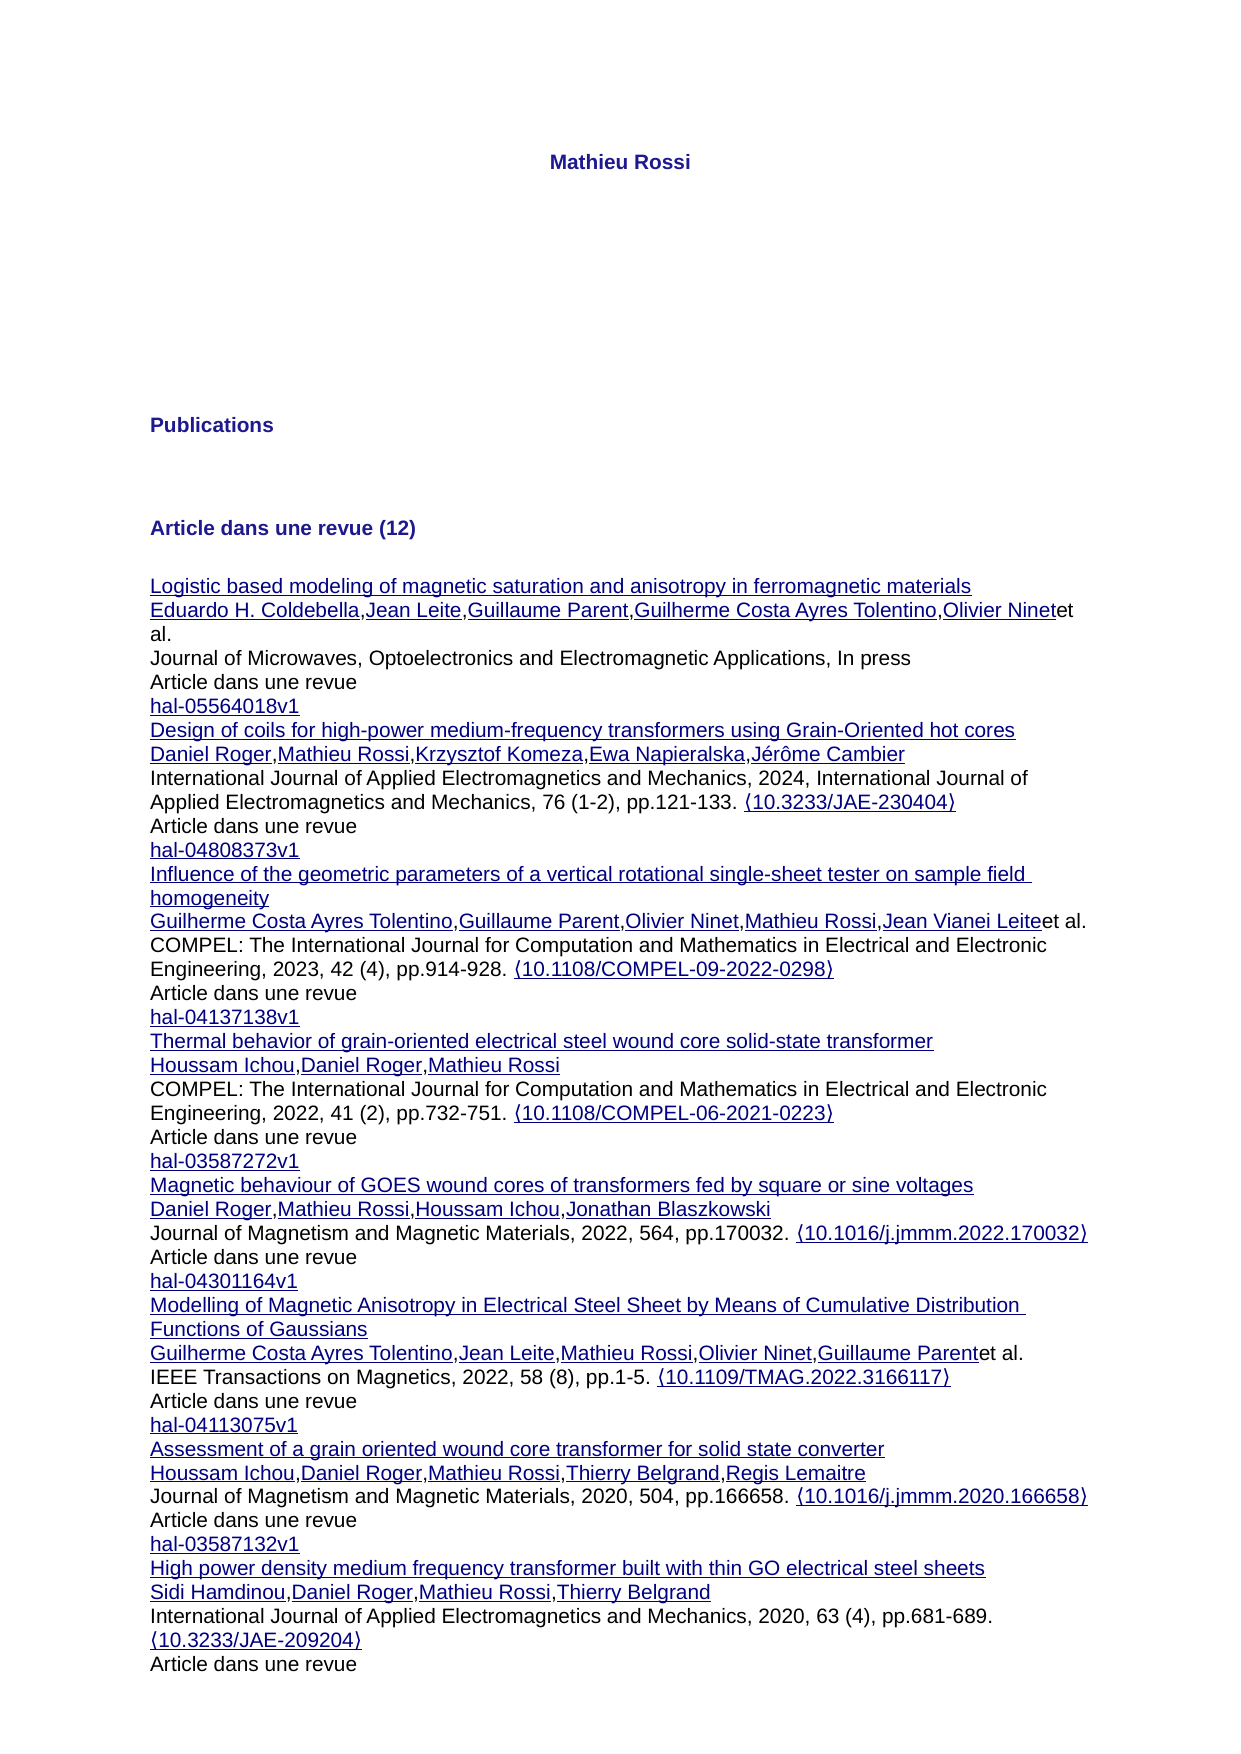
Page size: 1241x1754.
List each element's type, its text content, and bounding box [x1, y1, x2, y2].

table_header Logistic based modeling of magnetic saturation and anisotropy in ferromagnetic materials Eduardo H. Coldebella,Jean Leite,Guillaume Parent,Guilherme Costa Ayres Tolentino,Olivier Ninetet al. Journal of Microwaves, Optoelectronics and Electromagnetic Applications, In press Article dans une revue hal-05564018v1 [150, 574, 1090, 718]
table_cell Assessment of a grain oriented wound core transformer for solid state converter Houssam Ichou,Daniel Roger,Mathieu Rossi,Thierry Belgrand,Regis Lemaitre Journal of Magnetism and Magnetic Materials, 2020, 504, pp.166658. ⟨10.1016/j.jmmm.2020.166658⟩ Article dans une revue hal-03587132v1 [150, 1436, 1090, 1556]
table_cell Influence of the geometric parameters of a vertical rotational single-sheet tester on sample field homogeneity Guilherme Costa Ayres Tolentino,Guillaume Parent,Olivier Ninet,Mathieu Rossi,Jean Vianei Leiteet al. COMPEL: The International Journal for Computation and Mathematics in Electrical and Electronic Engineering, 2023, 42 (4), pp.914-928. ⟨10.1108/COMPEL-09-2022-0298⟩ Article dans une revue hal-04137138v1 [150, 861, 1090, 1029]
subtitle Publications [150, 412, 1090, 436]
table_cell Modelling of Magnetic Anisotropy in Electrical Steel Sheet by Means of Cumulative Distribution Functions of Gaussians Guilherme Costa Ayres Tolentino,Jean Leite,Mathieu Rossi,Olivier Ninet,Guillaume Parentet al. IEEE Transactions on Magnetics, 2022, 58 (8), pp.1-5. ⟨10.1109/TMAG.2022.3166117⟩ Article dans une revue hal-04113075v1 [150, 1293, 1090, 1436]
subtitle Article dans une revue (12) [150, 516, 1090, 539]
table_cell Design of coils for high-power medium-frequency transformers using Grain-Oriented hot cores Daniel Roger,Mathieu Rossi,Krzysztof Komeza,Ewa Napieralska,Jérôme Cambier International Journal of Applied Electromagnetics and Mechanics, 2024, International Journal of Applied Electromagnetics and Mechanics, 76 (1-2), pp.121-133. ⟨10.3233/JAE-230404⟩ Article dans une revue hal-04808373v1 [150, 718, 1090, 861]
table_cell Magnetic behaviour of GOES wound cores of transformers fed by square or sine voltages Daniel Roger,Mathieu Rossi,Houssam Ichou,Jonathan Blaszkowski Journal of Magnetism and Magnetic Materials, 2022, 564, pp.170032. ⟨10.1016/j.jmmm.2022.170032⟩ Article dans une revue hal-04301164v1 [150, 1173, 1090, 1293]
subtitle Mathieu Rossi [150, 150, 1090, 174]
table_cell High power density medium frequency transformer built with thin GO electrical steel sheets Sidi Hamdinou,Daniel Roger,Mathieu Rossi,Thierry Belgrand International Journal of Applied Electromagnetics and Mechanics, 2020, 63 (4), pp.681-689. ⟨10.3233/JAE-209204⟩ Article dans une revue [150, 1556, 1090, 1676]
table_cell Thermal behavior of grain-oriented electrical steel wound core solid-state transformer Houssam Ichou,Daniel Roger,Mathieu Rossi COMPEL: The International Journal for Computation and Mathematics in Electrical and Electronic Engineering, 2022, 41 (2), pp.732-751. ⟨10.1108/COMPEL-06-2021-0223⟩ Article dans une revue hal-03587272v1 [150, 1029, 1090, 1173]
